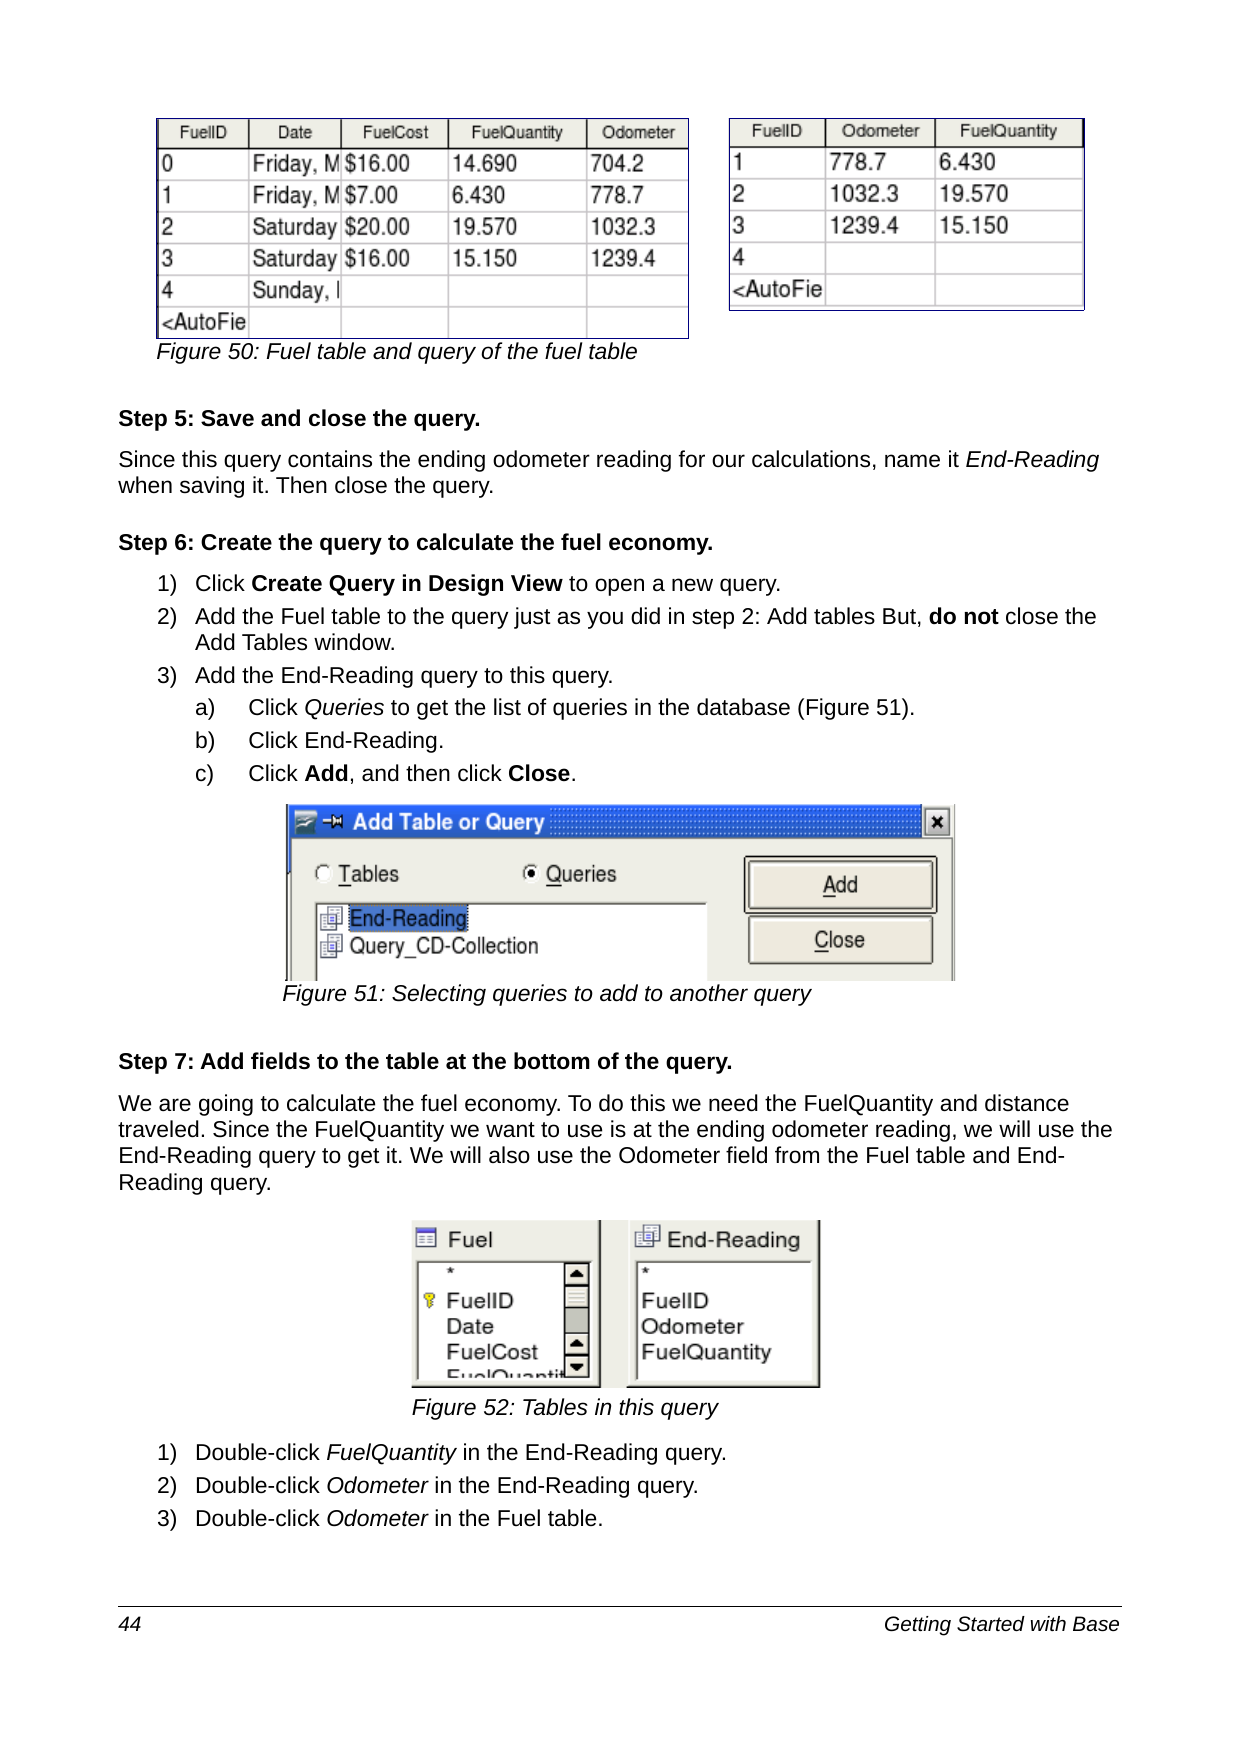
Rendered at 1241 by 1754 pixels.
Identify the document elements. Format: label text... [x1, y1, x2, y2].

text Figure 50: Fuel table and query of the fuel table [156, 118, 1084, 364]
list Double-click Odometer in the Fuel table. [177, 1504, 1122, 1531]
list Double-click Odometer in the End-Reading query. [177, 1472, 1122, 1498]
list Click Add, and then click Close. [195, 759, 1122, 786]
text Figure 52: Tables in this query [412, 1394, 829, 1421]
text Step 7: Add fields to the table at the bottom of the query. [118, 1048, 1122, 1075]
list Add the Fuel table to the query just as you did in step 2: Add tables But, do not close the Add Tables window. [177, 603, 1122, 656]
text Step 6: Create the query to calculate the fuel economy. [118, 529, 1122, 555]
picture [730, 119, 1084, 310]
list Click Create Query in Design View to open a new query. [177, 570, 1122, 597]
picture [411, 1220, 822, 1388]
picture [285, 804, 956, 981]
list Click Queries to get the list of queries in the database (Figure 51). [195, 694, 1122, 721]
picture [157, 119, 688, 338]
list Click End-Reading. [195, 727, 1122, 753]
list Add the End-Reading query to this query. [177, 662, 1122, 688]
text We are going to calculate the fuel economy. To do this we need the FuelQuantity and distance traveled. Since the FuelQuantity we want to use is at the ending odometer reading, we will use the End-Reading query to get it. We will also use the Odometer field from the Fuel table and End-Reading query. [118, 1089, 1122, 1195]
list Double-click FuelQuantity in the End-Reading query. [177, 1439, 1122, 1466]
text Figure 51: Selecting queries to add to another query [282, 805, 958, 1007]
text Since this query contains the ending odometer reading for our calculations, name it End-Reading when saving it. Then close the query. [118, 446, 1122, 499]
text Step 5: Save and close the query. [118, 405, 1122, 431]
